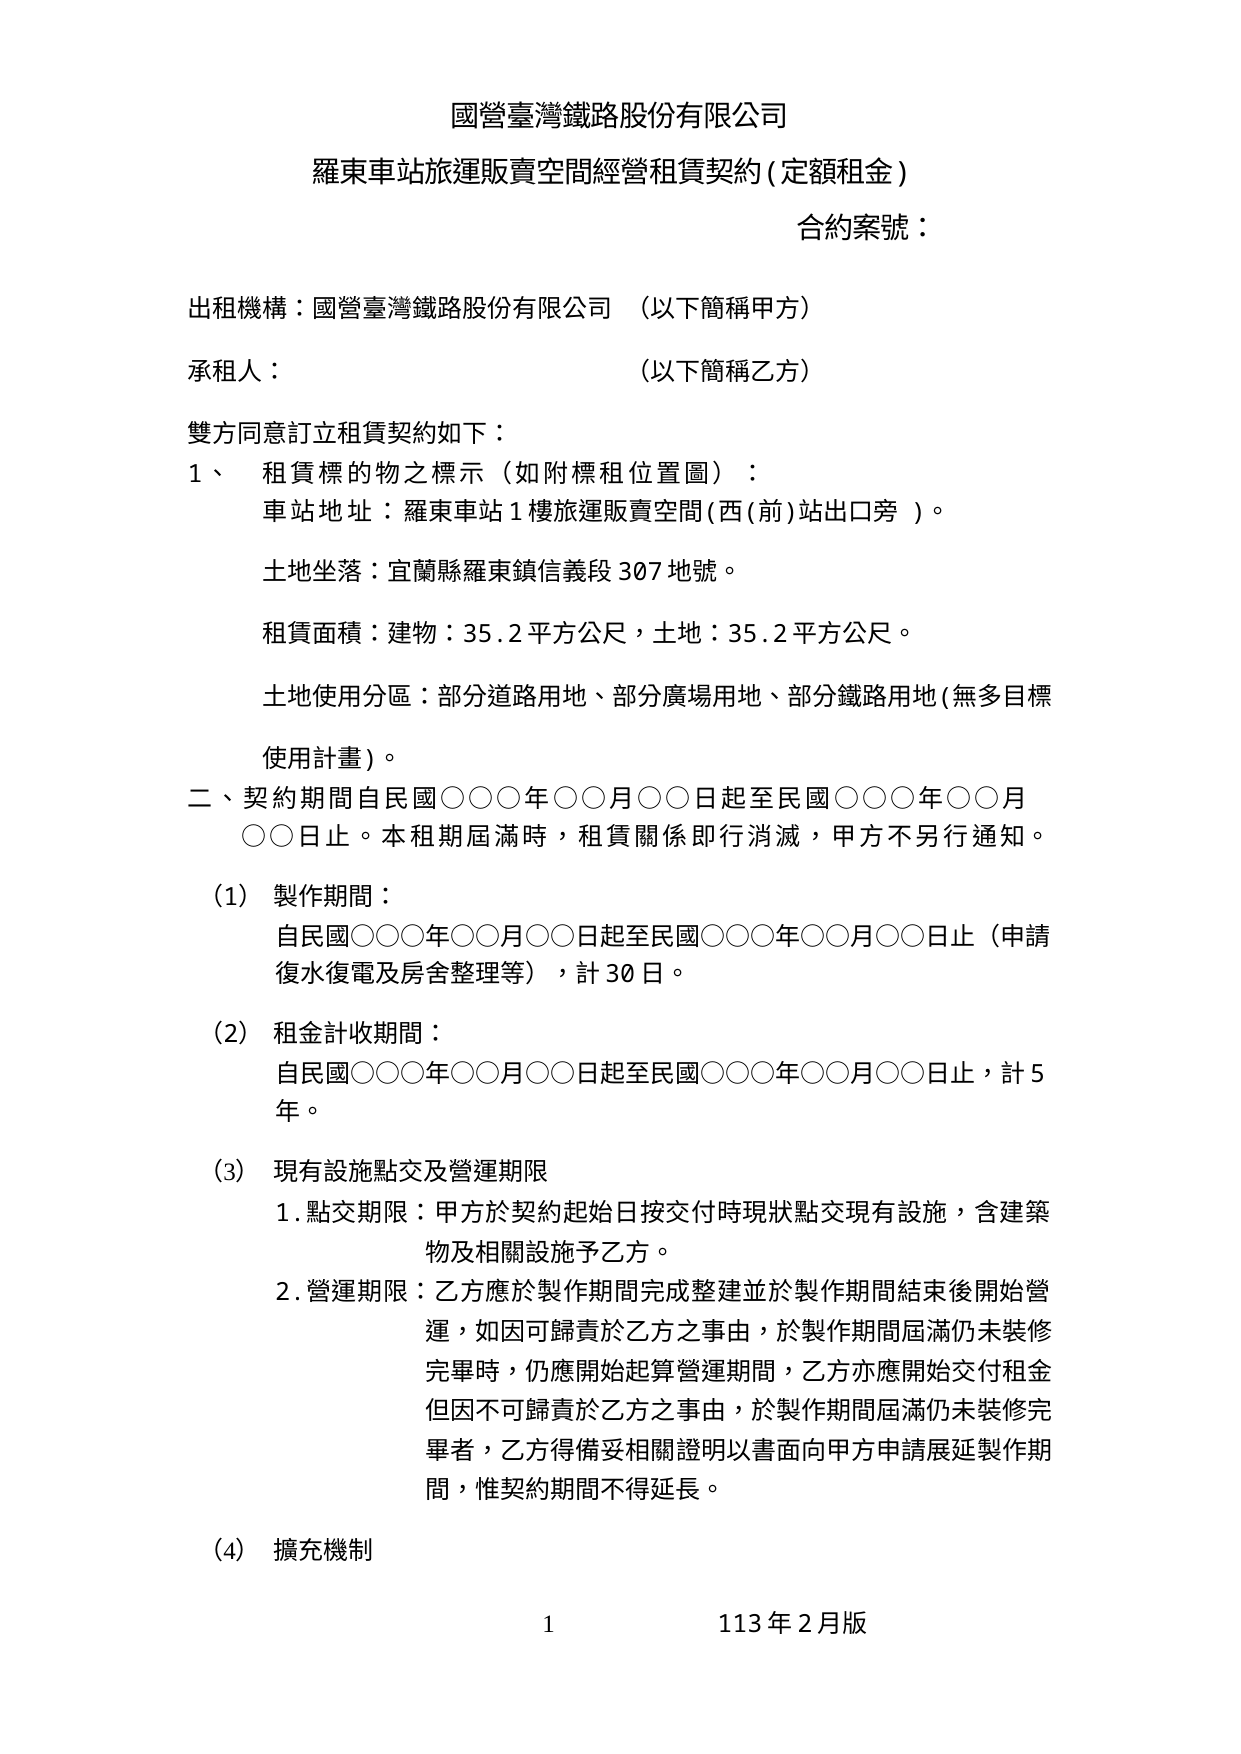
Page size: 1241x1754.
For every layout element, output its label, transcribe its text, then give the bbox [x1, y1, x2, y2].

text 2.營運期限：乙方應於製作期間完成整建並於製作期間結束後開始營運，如因可歸責於乙方之事由，於製作期間屆滿仍未裝修完畢時，仍應開始起算營運期間，乙方亦應開始交付租金。但因不可歸責於乙方之事由，於製作期間屆滿仍未裝修完畢者，乙方得備妥相關證明以書面向甲方申請展延製作期間，惟契約期間不得延長。 [275, 1269, 1053, 1507]
text 雙方同意訂立租賃契約如下： [187, 390, 1053, 452]
text 出租機構：國營臺灣鐵路股份有限公司 （以下簡稱甲方） [187, 265, 1053, 327]
list 擴充機制 [198, 1507, 1053, 1569]
text 自民國○○○年○○月○○日起至民國○○○年○○月○○日止（申請復水復電及房舍整理等），計30日。 [275, 915, 1053, 990]
list 現有設施點交及營運期限 [198, 1127, 1053, 1190]
list 租金計收期間： [198, 990, 1053, 1052]
text 1.點交期限：甲方於契約起始日按交付時現狀點交現有設施，含建築物及相關設施予乙方。 [275, 1190, 1053, 1269]
list 製作期間： [198, 852, 1053, 915]
text 車站地址：羅東車站1樓旅運販賣空間(西(前)站出口旁 )。 [262, 490, 1053, 527]
text 二、契約期間自民國○○○年○○月○○日起至民國○○○年○○月○○日止。本租期屆滿時，租賃關係即行消滅，甲方不另行通知。 [187, 777, 1053, 852]
list 租賃標的物之標示（如附標租位置圖）： [187, 452, 1053, 490]
text 羅東車站旅運販賣空間經營租賃契約(定額租金) [187, 152, 1053, 190]
text 自民國○○○年○○月○○日起至民國○○○年○○月○○日止，計5 [275, 1052, 1053, 1090]
text 年。 [275, 1090, 1053, 1127]
text 承租人： （以下簡稱乙方） [187, 327, 1053, 390]
text 使用計畫)。 [262, 715, 1053, 777]
text 國營臺灣鐵路股份有限公司 [187, 96, 1053, 134]
text 土地使用分區：部分道路用地、部分廣場用地、部分鐵路用地(無多目標 [262, 652, 1053, 715]
text 合約案號： [187, 209, 1053, 246]
text 土地坐落：宜蘭縣羅東鎮信義段307地號。 [262, 527, 1053, 590]
text 租賃面積：建物：35.2平方公尺，土地：35.2平方公尺。 [262, 590, 1053, 652]
